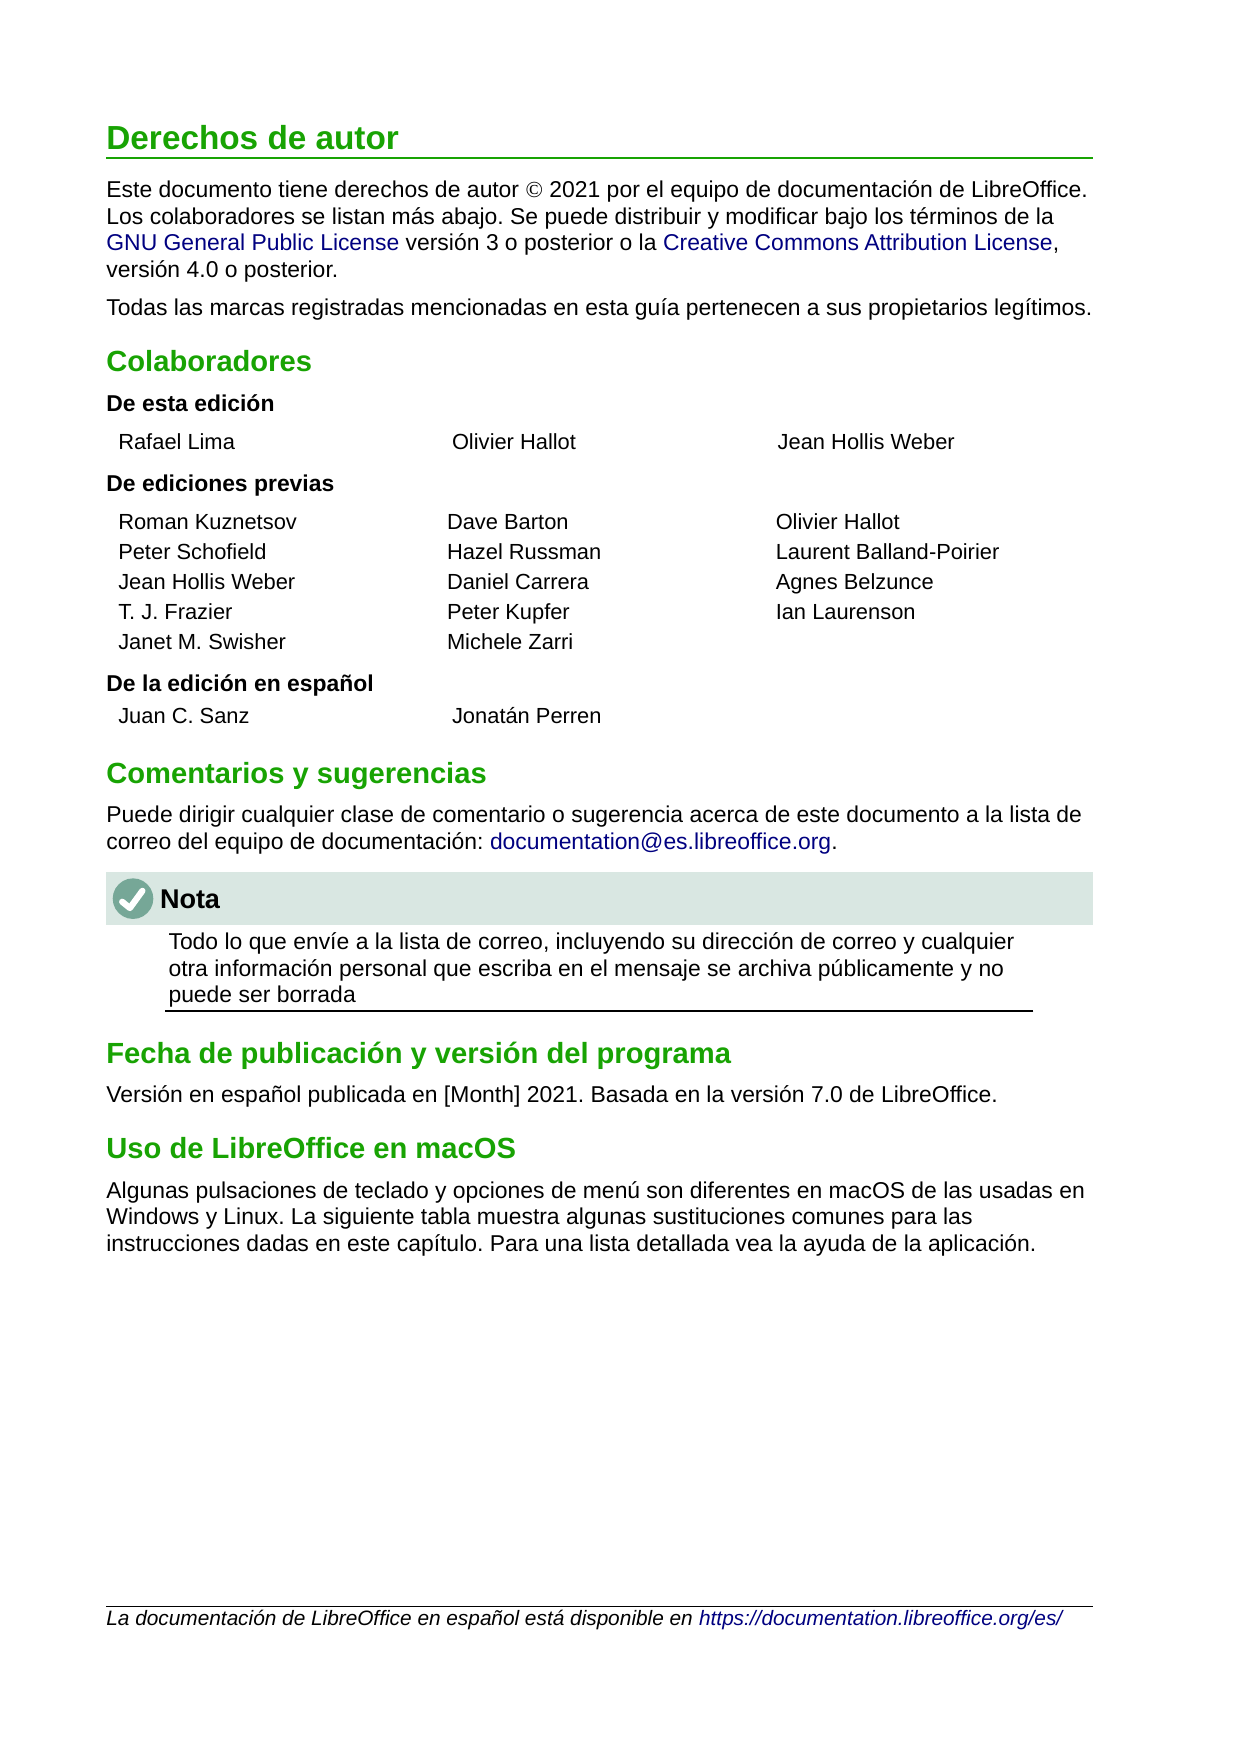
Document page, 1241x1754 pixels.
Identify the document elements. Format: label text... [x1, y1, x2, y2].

table_header Juan C. Sanz [106, 703, 440, 732]
table_header Jean Hollis Weber [766, 429, 1093, 458]
text Puede dirigir cualquier clase de comentario o sugerencia acerca de este documento a la lista de correo del equipo de documentación: documentation@es.libreoffice.org. [106, 801, 1093, 854]
text De ediciones previas [106, 470, 1093, 497]
text Algunas pulsaciones de teclado y opciones de menú son diferentes en macOS de las usadas en Windows y Linux. La siguiente tabla muestra algunas sustituciones comunes para las instrucciones dadas en este capítulo. Para una lista detallada vea la ayuda de la aplicación. [106, 1177, 1093, 1256]
table_cell [764, 629, 1093, 658]
table_cell Michele Zarri [435, 629, 764, 658]
table_cell Daniel Carrera [435, 569, 764, 599]
table_cell Jean Hollis Weber [106, 569, 435, 599]
table_cell Janet M. Swisher [106, 629, 435, 658]
subtitle Nota [106, 872, 1093, 925]
text De esta edición [106, 390, 1093, 416]
subtitle Uso de LibreOffice en macOS [106, 1131, 1093, 1165]
text Todas las marcas registradas mencionadas en esta guía pertenecen a sus propietarios legítimos. [106, 294, 1093, 321]
table_header Rafael Lima [106, 429, 440, 458]
subtitle Comentarios y sugerencias [106, 756, 1093, 790]
table_cell Ian Laurenson [764, 599, 1093, 629]
table_cell Laurent Balland-Poirier [764, 539, 1093, 569]
table_cell T. J. Frazier [106, 599, 435, 629]
subtitle Fecha de publicación y versión del programa [106, 1036, 1093, 1070]
table_cell Peter Kupfer [435, 599, 764, 629]
table_cell Hazel Russman [435, 539, 764, 569]
subtitle Derechos de autor [106, 118, 1093, 157]
text De la edición en español [106, 670, 1093, 697]
table_header Jonatán Perren [440, 703, 766, 732]
table_header Roman Kuznetsov [106, 509, 435, 539]
table_header Olivier Hallot [764, 509, 1093, 539]
text Este documento tiene derechos de autor © 2021 por el equipo de documentación de LibreOffice. Los colaboradores se listan más abajo. Se puede distribuir y modificar bajo los términos de la GNU General Public License versión 3 o posterior o la Creative Commons Attribution License, versión 4.0 o posterior. [106, 176, 1093, 282]
text Todo lo que envíe a la lista de correo, incluyendo su dirección de correo y cualquier otra información personal que escriba en el mensaje se archiva públicamente y no puede ser borrada [165, 925, 1033, 1010]
text Versión en español publicada en [Month] 2021. Basada en la versión 7.0 de LibreOffice. [106, 1081, 1093, 1108]
table_header Dave Barton [435, 509, 764, 539]
table_header Olivier Hallot [440, 429, 766, 458]
table_cell Peter Schofield [106, 539, 435, 569]
table_cell Agnes Belzunce [764, 569, 1093, 599]
subtitle Colaboradores [106, 344, 1093, 378]
table_header [766, 703, 1093, 732]
